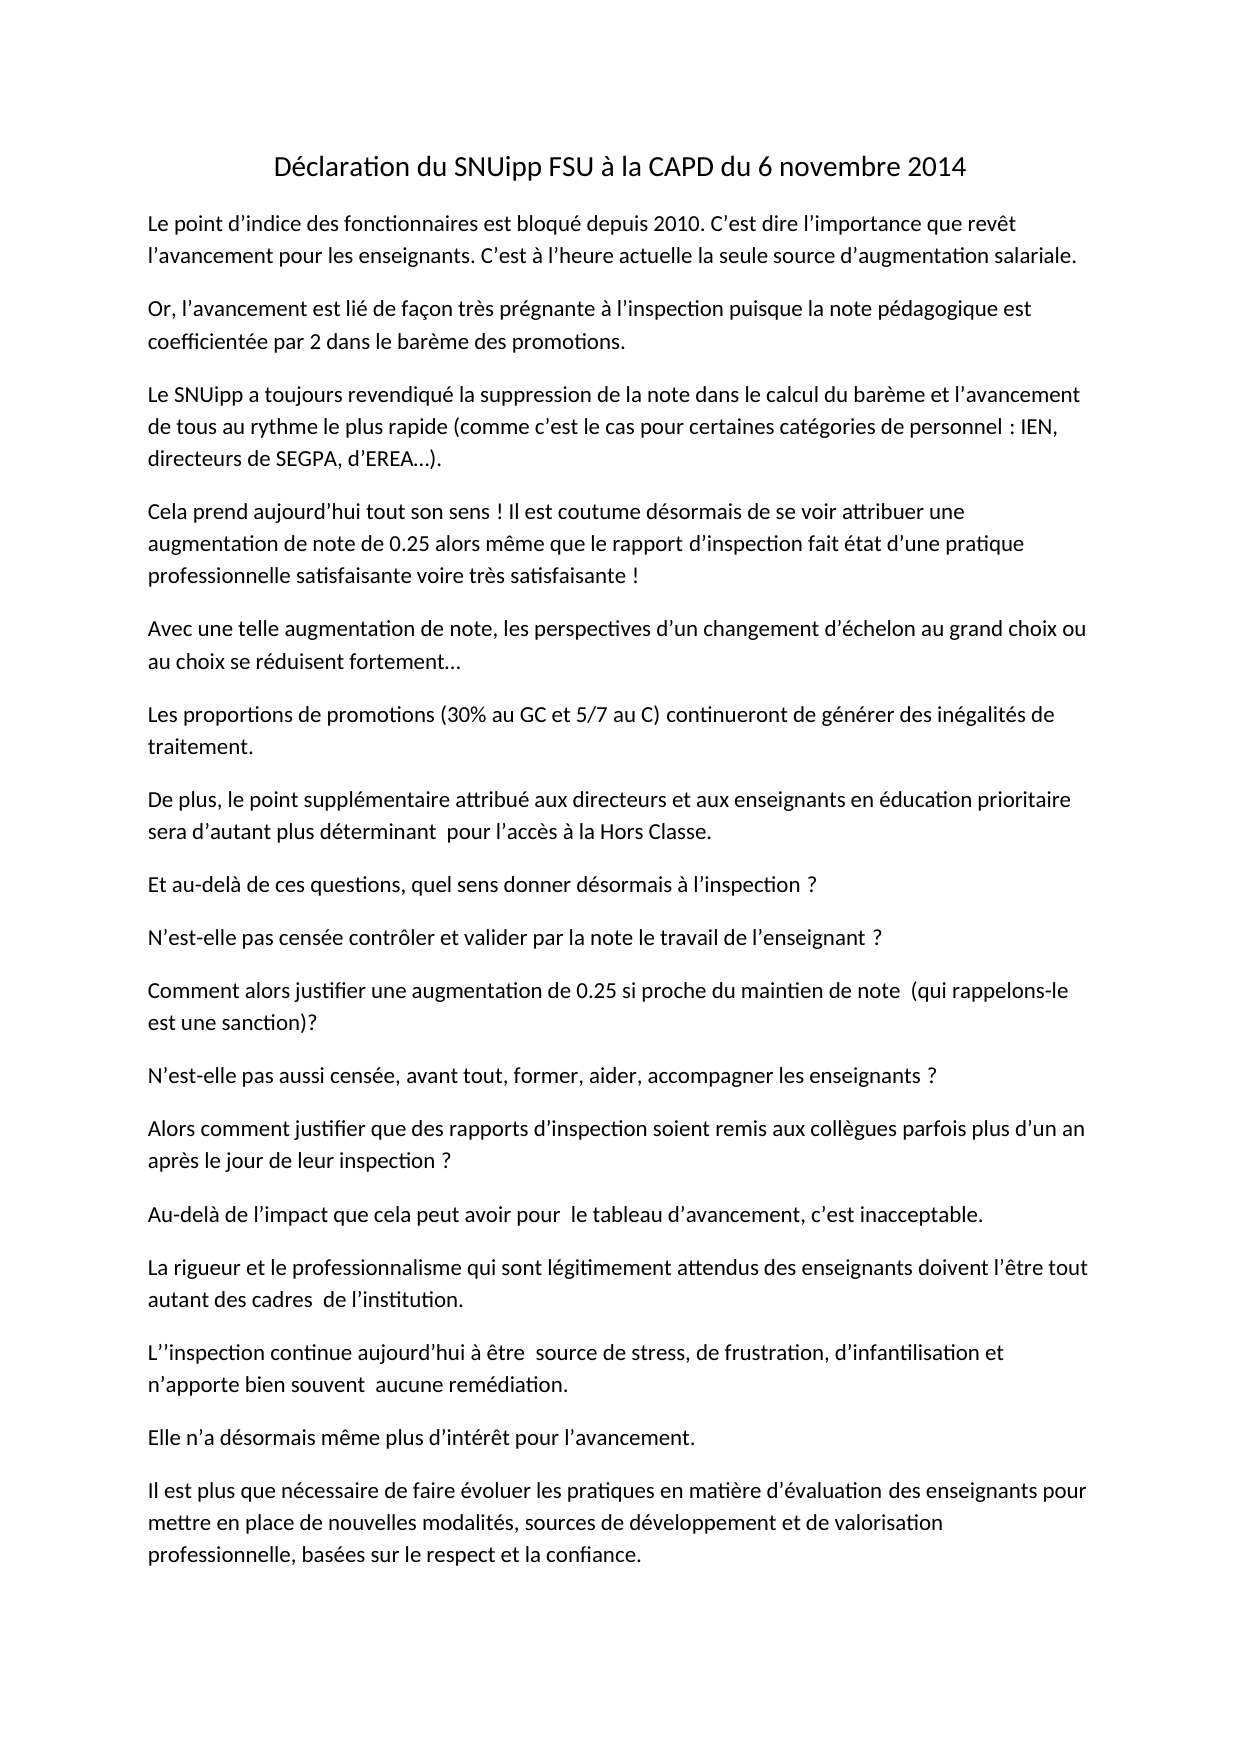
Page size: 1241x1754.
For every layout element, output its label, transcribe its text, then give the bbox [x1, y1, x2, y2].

text Cela prend aujourd’hui tout son sens ! Il est coutume désormais de se voir attribuer une augmentation de note de 0.25 alors même que le rapport d’inspection fait état d’une pratique professionnelle satisfaisante voire très satisfaisante ! [148, 497, 1093, 589]
text N’est-elle pas aussi censée, avant tout, former, aider, accompagner les enseignants ? [148, 1061, 1093, 1089]
text Avec une telle augmentation de note, les perspectives d’un changement d’échelon au grand choix ou au choix se réduisent fortement… [148, 614, 1093, 675]
text Elle n’a désormais même plus d’intérêt pour l’avancement. [148, 1423, 1093, 1451]
text Alors comment justifier que des rapports d’inspection soient remis aux collègues parfois plus d’un an après le jour de leur inspection ? [148, 1114, 1093, 1175]
text Les proportions de promotions (30% au GC et 5/7 au C) continueront de générer des inégalités de traitement. [148, 700, 1093, 760]
text Au-delà de l’impact que cela peut avoir pour le tableau d’avancement, c’est inacceptable. [148, 1200, 1093, 1228]
text Déclaration du SNUipp FSU à la CAPD du 6 novembre 2014 [148, 148, 1093, 183]
text De plus, le point supplémentaire attribué aux directeurs et aux enseignants en éducation prioritaire sera d’autant plus déterminant pour l’accès à la Hors Classe. [148, 785, 1093, 845]
text Il est plus que nécessaire de faire évoluer les pratiques en matière d’évaluation des enseignants pour mettre en place de nouvelles modalités, sources de développement et de valorisation professionnelle, basées sur le respect et la confiance. [148, 1476, 1093, 1568]
text Or, l’avancement est lié de façon très prégnante à l’inspection puisque la note pédagogique est coefficientée par 2 dans le barème des promotions. [148, 294, 1093, 355]
text N’est-elle pas censée contrôler et valider par la note le travail de l’enseignant ? [148, 923, 1093, 951]
text Le SNUipp a toujours revendiqué la suppression de la note dans le calcul du barème et l’avancement de tous au rythme le plus rapide (comme c’est le cas pour certaines catégories de personnel : IEN, directeurs de SEGPA, d’EREA…). [148, 380, 1093, 472]
text Et au-delà de ces questions, quel sens donner désormais à l’inspection ? [148, 870, 1093, 898]
text Comment alors justifier une augmentation de 0.25 si proche du maintien de note (qui rappelons-le est une sanction)? [148, 976, 1093, 1036]
text Le point d’indice des fonctionnaires est bloqué depuis 2010. C’est dire l’importance que revêt l’avancement pour les enseignants. C’est à l’heure actuelle la seule source d’augmentation salariale. [148, 209, 1093, 269]
text La rigueur et le professionnalisme qui sont légitimement attendus des enseignants doivent l’être tout autant des cadres de l’institution. [148, 1253, 1093, 1313]
text L’’inspection continue aujourd’hui à être source de stress, de frustration, d’infantilisation et n’apporte bien souvent aucune remédiation. [148, 1338, 1093, 1398]
